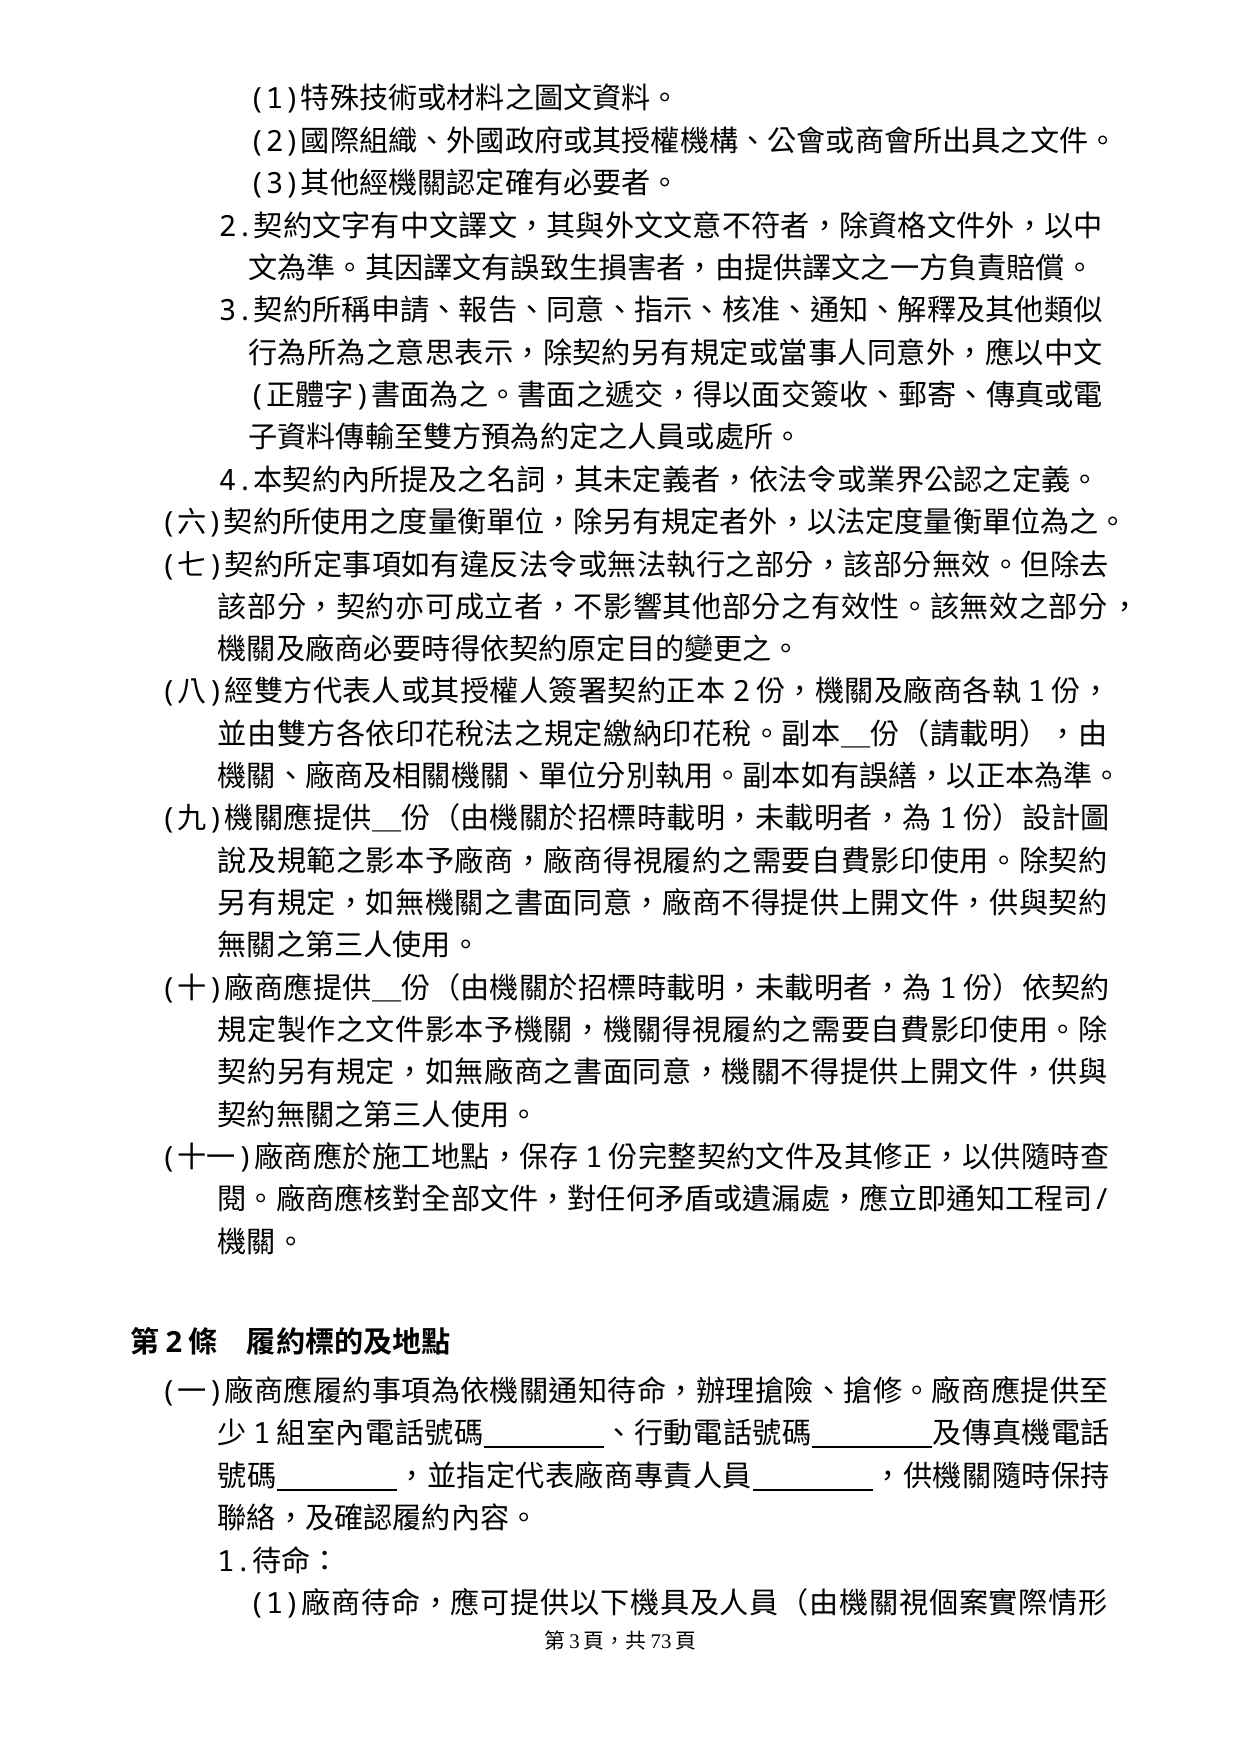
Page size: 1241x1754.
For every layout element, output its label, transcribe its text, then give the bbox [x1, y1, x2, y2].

text (十一)廠商應於施工地點，保存1份完整契約文件及其修正，以供隨時查閱。廠商應核對全部文件，對任何矛盾或遺漏處，應立即通知工程司/機關。 [159, 1133, 1110, 1261]
text 4.本契約內所提及之名詞，其未定義者，依法令或業界公認之定義。 [218, 456, 1104, 499]
text 3.契約所稱申請、報告、同意、指示、核准、通知、解釋及其他類似行為所為之意思表示，除契約另有規定或當事人同意外，應以中文(正體字)書面為之。書面之遞交，得以面交簽收、郵寄、傳真或電子資料傳輸至雙方預為約定之人員或處所。 [218, 287, 1104, 456]
text (十)廠商應提供＿份（由機關於招標時載明，未載明者，為1份）依契約規定製作之文件影本予機關，機關得視履約之需要自費影印使用。除契約另有規定，如無廠商之書面同意，機關不得提供上開文件，供與契約無關之第三人使用。 [159, 964, 1110, 1133]
text (1)廠商待命，應可提供以下機具及人員（由機關視個案實際情形 [248, 1579, 1110, 1622]
text (九)機關應提供＿份（由機關於招標時載明，未載明者，為1份）設計圖說及規範之影本予廠商，廠商得視履約之需要自費影印使用。除契約另有規定，如無機關之書面同意，廠商不得提供上開文件，供與契約無關之第三人使用。 [159, 795, 1110, 964]
text (七)契約所定事項如有違反法令或無法執行之部分，該部分無效。但除去該部分，契約亦可成立者，不影響其他部分之有效性。該無效之部分，機關及廠商必要時得依契約原定目的變更之。 [159, 541, 1110, 668]
text (2)國際組織、外國政府或其授權機構、公會或商會所出具之文件。 [248, 117, 1110, 160]
text (一)廠商應履約事項為依機關通知待命，辦理搶險、搶修。廠商應提供至少1組室內電話號碼 、行動電話號碼 及傳真機電話號碼 ，並指定代表廠商專責人員 ，供機關隨時保持聯絡，及確認履約內容。 [159, 1368, 1110, 1537]
text 第2條 履約標的及地點 [130, 1319, 1110, 1361]
text (八)經雙方代表人或其授權人簽署契約正本2份，機關及廠商各執1份，並由雙方各依印花稅法之規定繳納印花稅。副本＿份（請載明），由機關、廠商及相關機關、單位分別執用。副本如有誤繕，以正本為準。 [159, 668, 1110, 795]
text 2.契約文字有中文譯文，其與外文文意不符者，除資格文件外，以中文為準。其因譯文有誤致生損害者，由提供譯文之一方負責賠償。 [218, 202, 1104, 287]
text (六)契約所使用之度量衡單位，除另有規定者外，以法定度量衡單位為之。 [159, 499, 1110, 541]
text 1.待命： [217, 1537, 1110, 1579]
text (3)其他經機關認定確有必要者。 [248, 160, 1110, 202]
text (1)特殊技術或材料之圖文資料。 [248, 75, 1110, 117]
